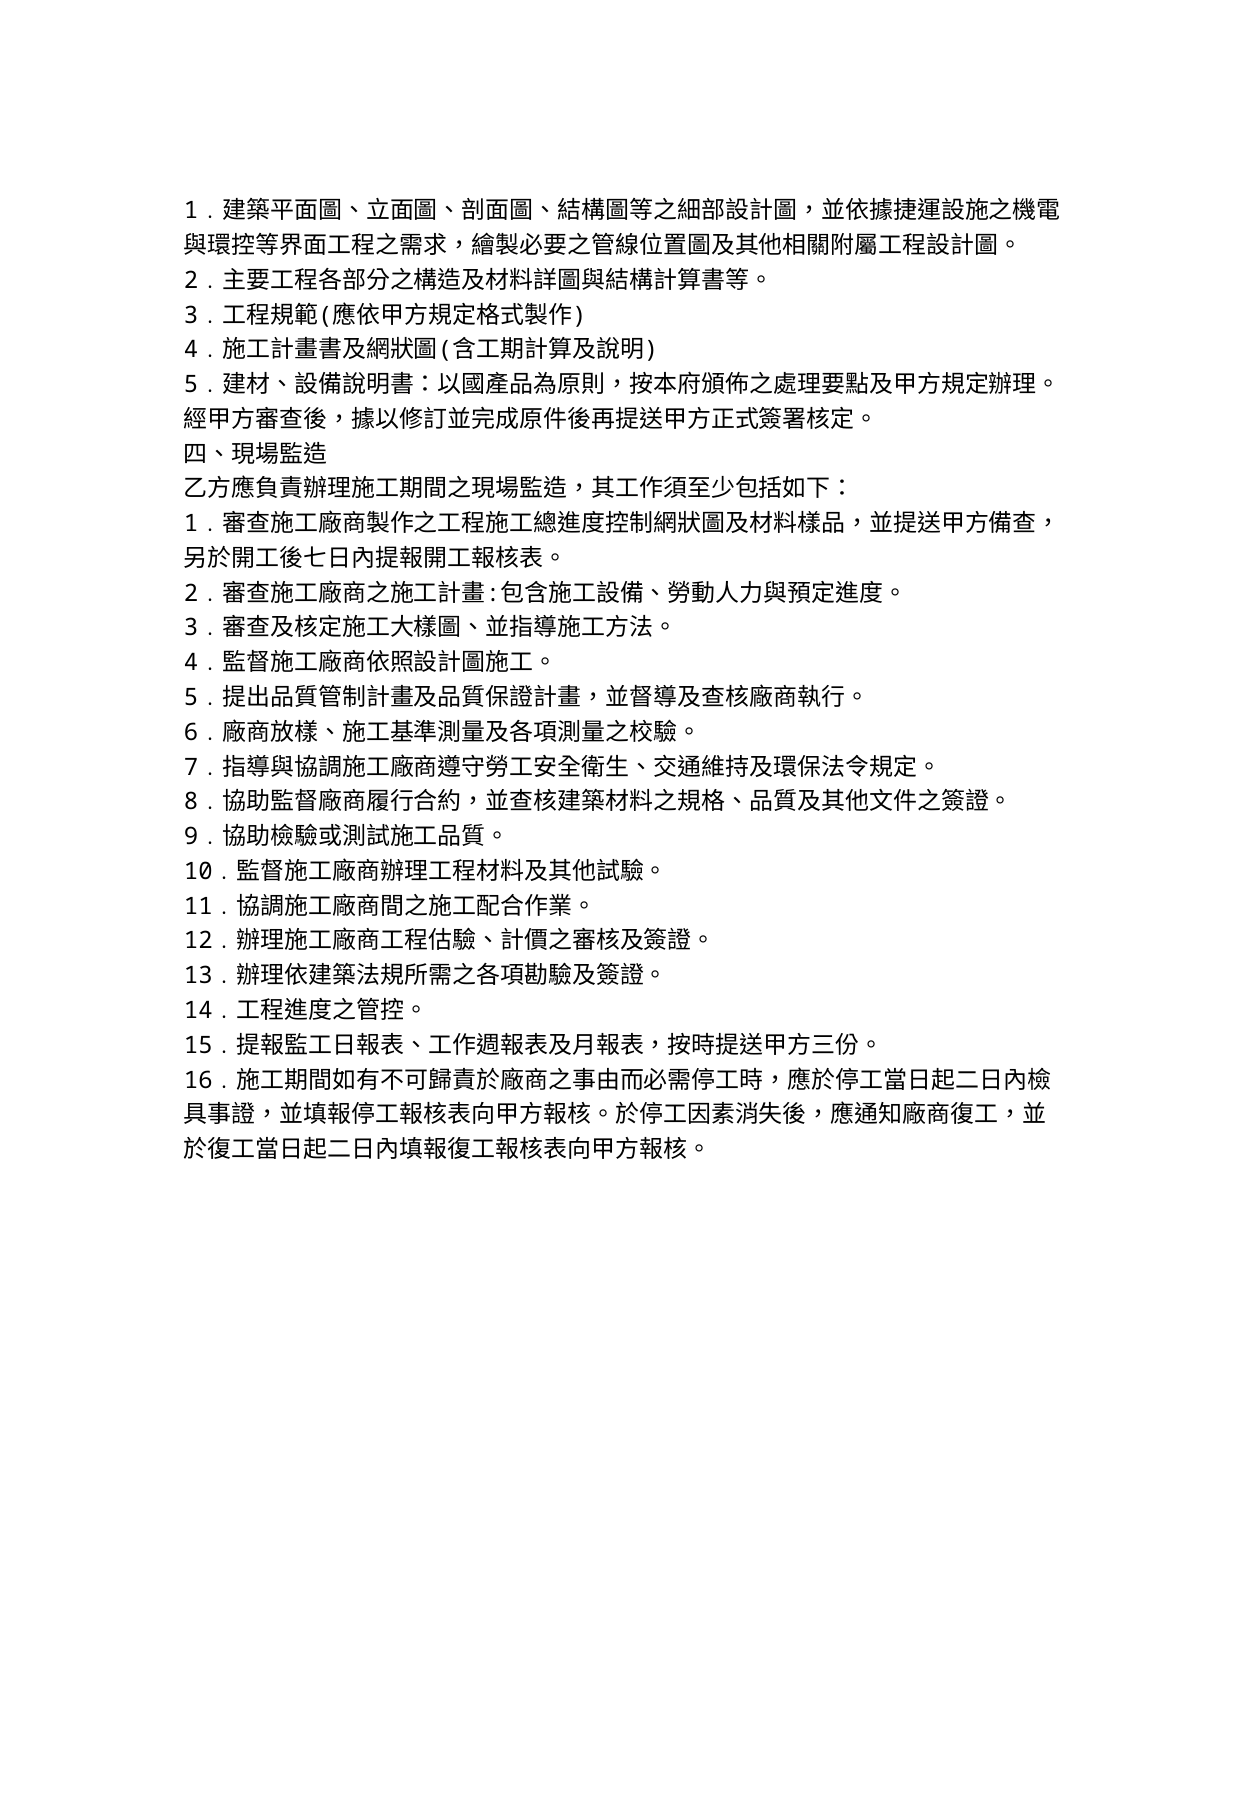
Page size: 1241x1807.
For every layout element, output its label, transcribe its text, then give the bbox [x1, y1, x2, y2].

text 4﹒施工計畫書及網狀圖(含工期計算及說明) [184, 330, 1064, 365]
text 3﹒工程規範(應依甲方規定格式製作) [184, 295, 1064, 330]
text 8﹒協助監督廠商履行合約，並查核建築材料之規格、品質及其他文件之簽證。 [184, 782, 1064, 817]
text 9﹒協助檢驗或測試施工品質。 [184, 817, 1064, 852]
text 1﹒建築平面圖、立面圖、剖面圖、結構圖等之細部設計圖，並依據捷運設施之機電與環控等界面工程之需求，繪製必要之管線位置圖及其他相關附屬工程設計圖。 [184, 191, 1064, 261]
text 10﹒監督施工廠商辦理工程材料及其他試驗。 [184, 852, 1064, 886]
text 12﹒辦理施工廠商工程估驗、計價之審核及簽證。 [184, 921, 1064, 956]
text 四、現場監造 [184, 434, 1064, 469]
text 3﹒審查及核定施工大樣圖、並指導施工方法。 [184, 608, 1064, 643]
text 7﹒指導與協調施工廠商遵守勞工安全衛生、交通維持及環保法令規定。 [184, 747, 1064, 782]
text 4﹒監督施工廠商依照設計圖施工。 [184, 643, 1064, 678]
text 14﹒工程進度之管控。 [184, 991, 1064, 1026]
text 13﹒辦理依建築法規所需之各項勘驗及簽證。 [184, 956, 1064, 991]
text 15﹒提報監工日報表、工作週報表及月報表，按時提送甲方三份。 [184, 1026, 1064, 1060]
text 乙方應負責辦理施工期間之現場監造，其工作須至少包括如下： [184, 469, 1064, 504]
text 5﹒建材、設備說明書：以國產品為原則，按本府頒佈之處理要點及甲方規定辦理。 [184, 365, 1064, 400]
text 2﹒審查施工廠商之施工計畫:包含施工設備、勞動人力與預定進度。 [184, 573, 1064, 608]
text 5﹒提出品質管制計畫及品質保證計畫，並督導及查核廠商執行。 [184, 678, 1064, 712]
text 經甲方審查後，據以修訂並完成原件後再提送甲方正式簽署核定。 [184, 400, 1064, 434]
text 16﹒施工期間如有不可歸責於廠商之事由而必需停工時，應於停工當日起二日內檢具事證，並填報停工報核表向甲方報核。於停工因素消失後，應通知廠商復工，並於復工當日起二日內填報復工報核表向甲方報核。 [184, 1060, 1064, 1164]
text 11﹒協調施工廠商間之施工配合作業。 [184, 886, 1064, 921]
text 6﹒廠商放樣、施工基準測量及各項測量之校驗。 [184, 712, 1064, 747]
text 1﹒審查施工廠商製作之工程施工總進度控制網狀圖及材料樣品，並提送甲方備查，另於開工後七日內提報開工報核表。 [184, 504, 1064, 573]
text 2﹒主要工程各部分之構造及材料詳圖與結構計算書等。 [184, 261, 1064, 295]
